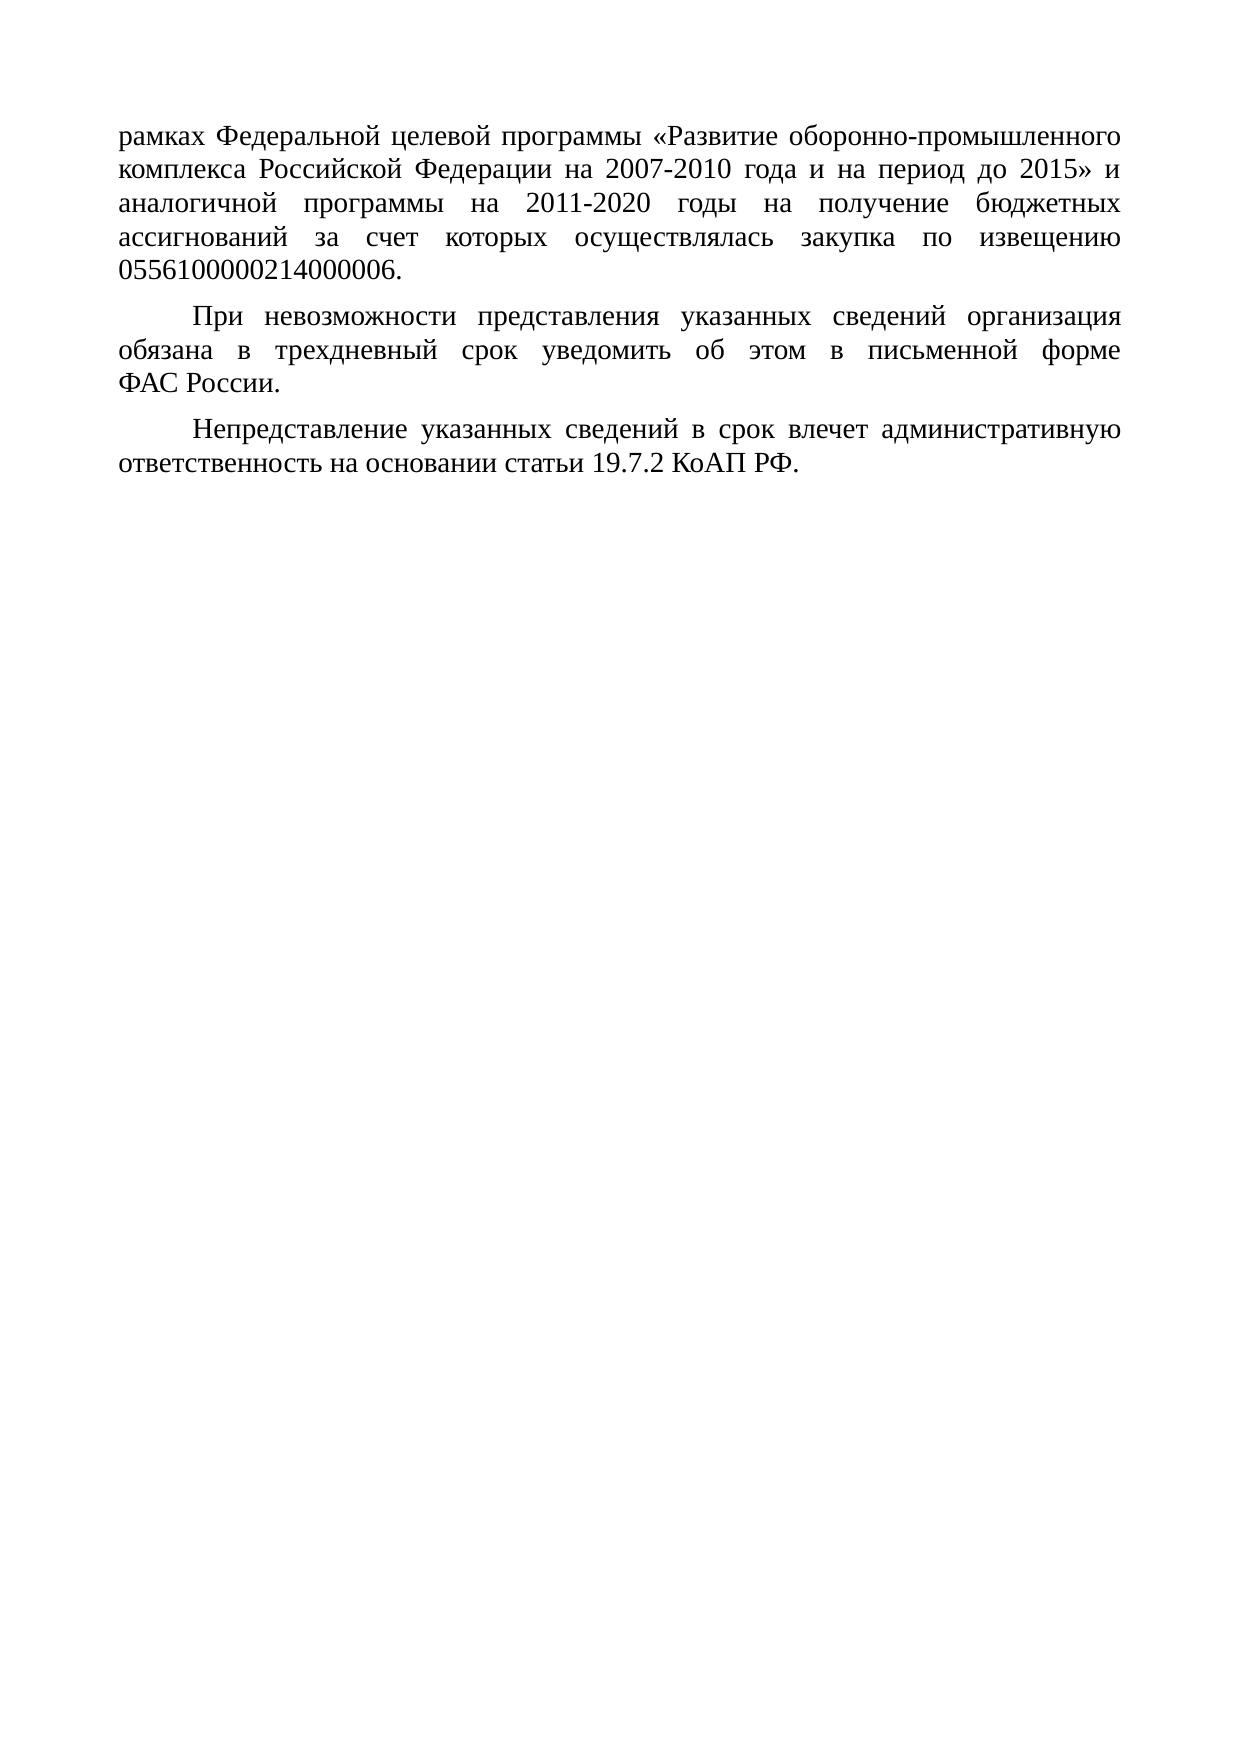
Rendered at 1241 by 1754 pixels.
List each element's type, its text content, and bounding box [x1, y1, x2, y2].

text При невозможности представления указанных сведений организация обязана в трехдневный срок уведомить об этом в письменной форме ФАС России. [118, 298, 1122, 399]
text рамках Федеральной целевой программы «Развитие оборонно-промышленного комплекса Российской Федерации на 2007-2010 года и на период до 2015» и аналогичной программы на 2011-2020 годы на получение бюджетных ассигнований за счет которых осуществлялась закупка по извещению 0556100000214000006. [118, 118, 1122, 286]
text Непредставление указанных сведений в срок влечет административную ответственность на основании статьи 19.7.2 КоАП РФ. [118, 411, 1122, 478]
